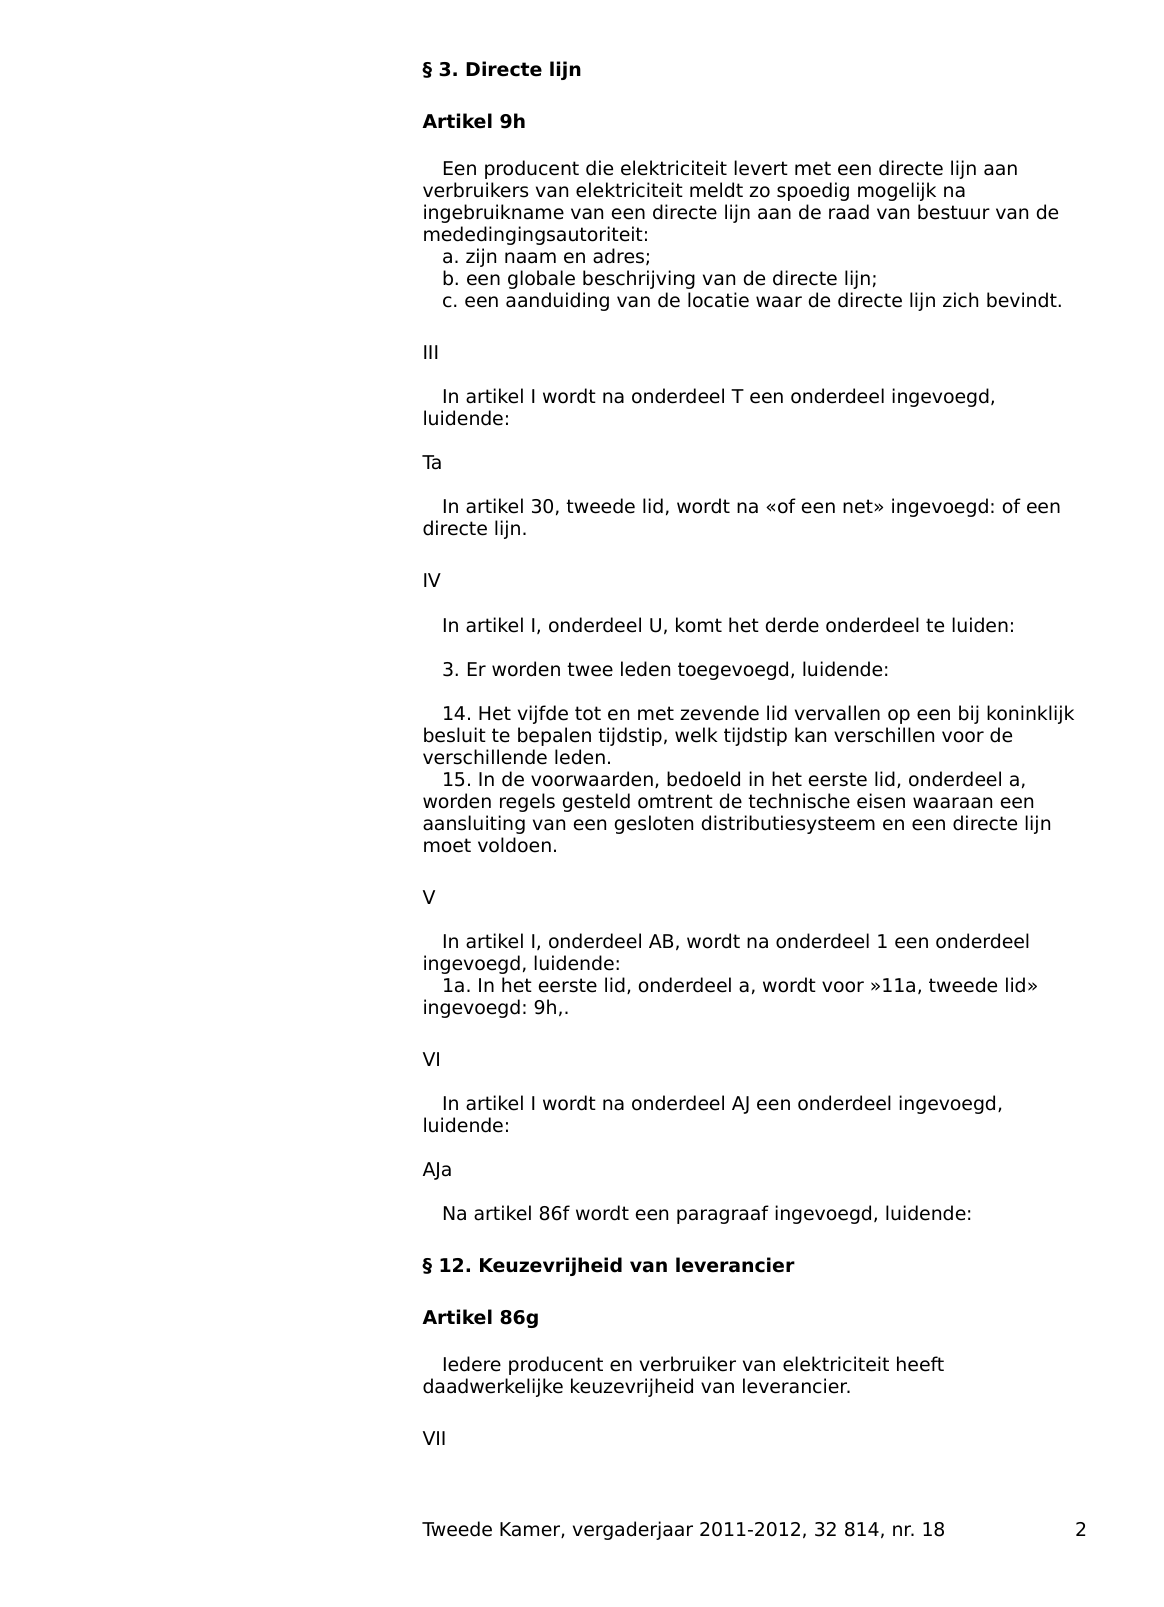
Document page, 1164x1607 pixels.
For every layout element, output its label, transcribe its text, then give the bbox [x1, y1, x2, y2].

subtitle § 12. Keuzevrijheid van leverancier [422, 1255, 1087, 1277]
subtitle V [422, 887, 1087, 909]
text Een producent die elektriciteit levert met een directe lijn aan verbruikers van elektriciteit meldt zo spoedig mogelijk na ingebruikname van een directe lijn aan de raad van bestuur van de mededingingsautoriteit: [422, 158, 1087, 246]
subtitle Artikel 9h [422, 111, 1087, 133]
text Na artikel 86f wordt een paragraaf ingevoegd, luidende: [422, 1203, 1087, 1225]
subtitle IV [422, 570, 1087, 592]
subtitle Artikel 86g [422, 1307, 1087, 1329]
text c. een aanduiding van de locatie waar de directe lijn zich bevindt. [422, 290, 1087, 312]
text 1a. In het eerste lid, onderdeel a, wordt voor »11a, tweede lid» ingevoegd: 9h,. [422, 975, 1087, 1019]
text AJa [422, 1159, 1087, 1181]
subtitle VII [422, 1428, 1087, 1450]
subtitle III [422, 342, 1087, 364]
subtitle § 3. Directe lijn [422, 59, 1087, 81]
text 15. In de voorwaarden, bedoeld in het eerste lid, onderdeel a, worden regels gesteld omtrent de technische eisen waaraan een aansluiting van een gesloten distributiesysteem en een directe lijn moet voldoen. [422, 769, 1087, 857]
text In artikel 30, tweede lid, wordt na «of een net» ingevoegd: of een directe lijn. [422, 496, 1087, 540]
text In artikel I wordt na onderdeel T een onderdeel ingevoegd, luidende: [422, 386, 1087, 430]
text Iedere producent en verbruiker van elektriciteit heeft daadwerkelijke keuzevrijheid van leverancier. [422, 1354, 1087, 1398]
subtitle VI [422, 1049, 1087, 1071]
text 3. Er worden twee leden toegevoegd, luidende: [422, 659, 1087, 681]
text Ta [422, 452, 1087, 474]
text In artikel I, onderdeel U, komt het derde onderdeel te luiden: [422, 614, 1087, 636]
text a. zijn naam en adres; [422, 246, 1087, 268]
text 14. Het vijfde tot en met zevende lid vervallen op een bij koninklijk besluit te bepalen tijdstip, welk tijdstip kan verschillen voor de verschillende leden. [422, 703, 1087, 769]
text In artikel I, onderdeel AB, wordt na onderdeel 1 een onderdeel ingevoegd, luidende: [422, 931, 1087, 975]
text In artikel I wordt na onderdeel AJ een onderdeel ingevoegd, luidende: [422, 1093, 1087, 1137]
text b. een globale beschrijving van de directe lijn; [422, 268, 1087, 290]
